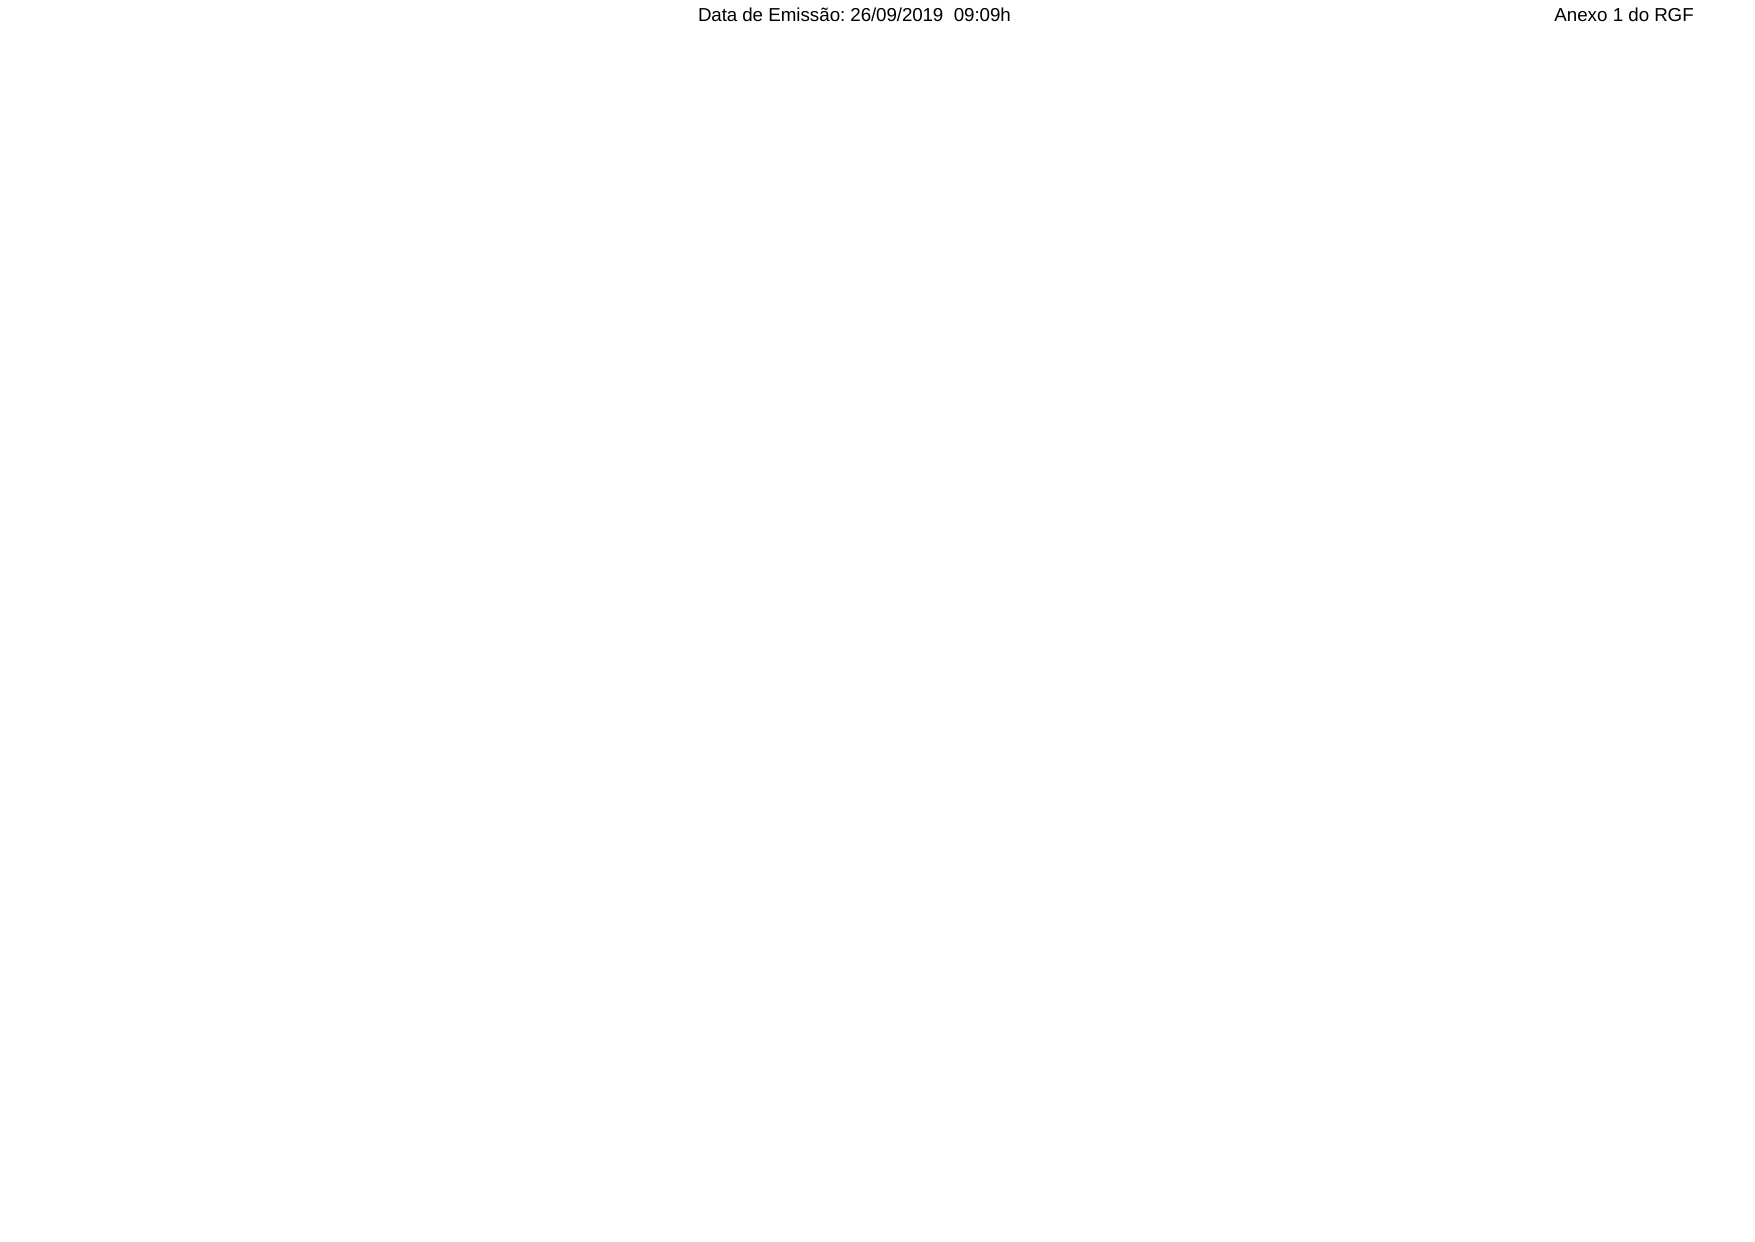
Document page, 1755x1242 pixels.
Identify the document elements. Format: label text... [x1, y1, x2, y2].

text Data de Emissão: 26/09/2019 09:09h Anexo 1 do RGF [698, 4, 1719, 26]
